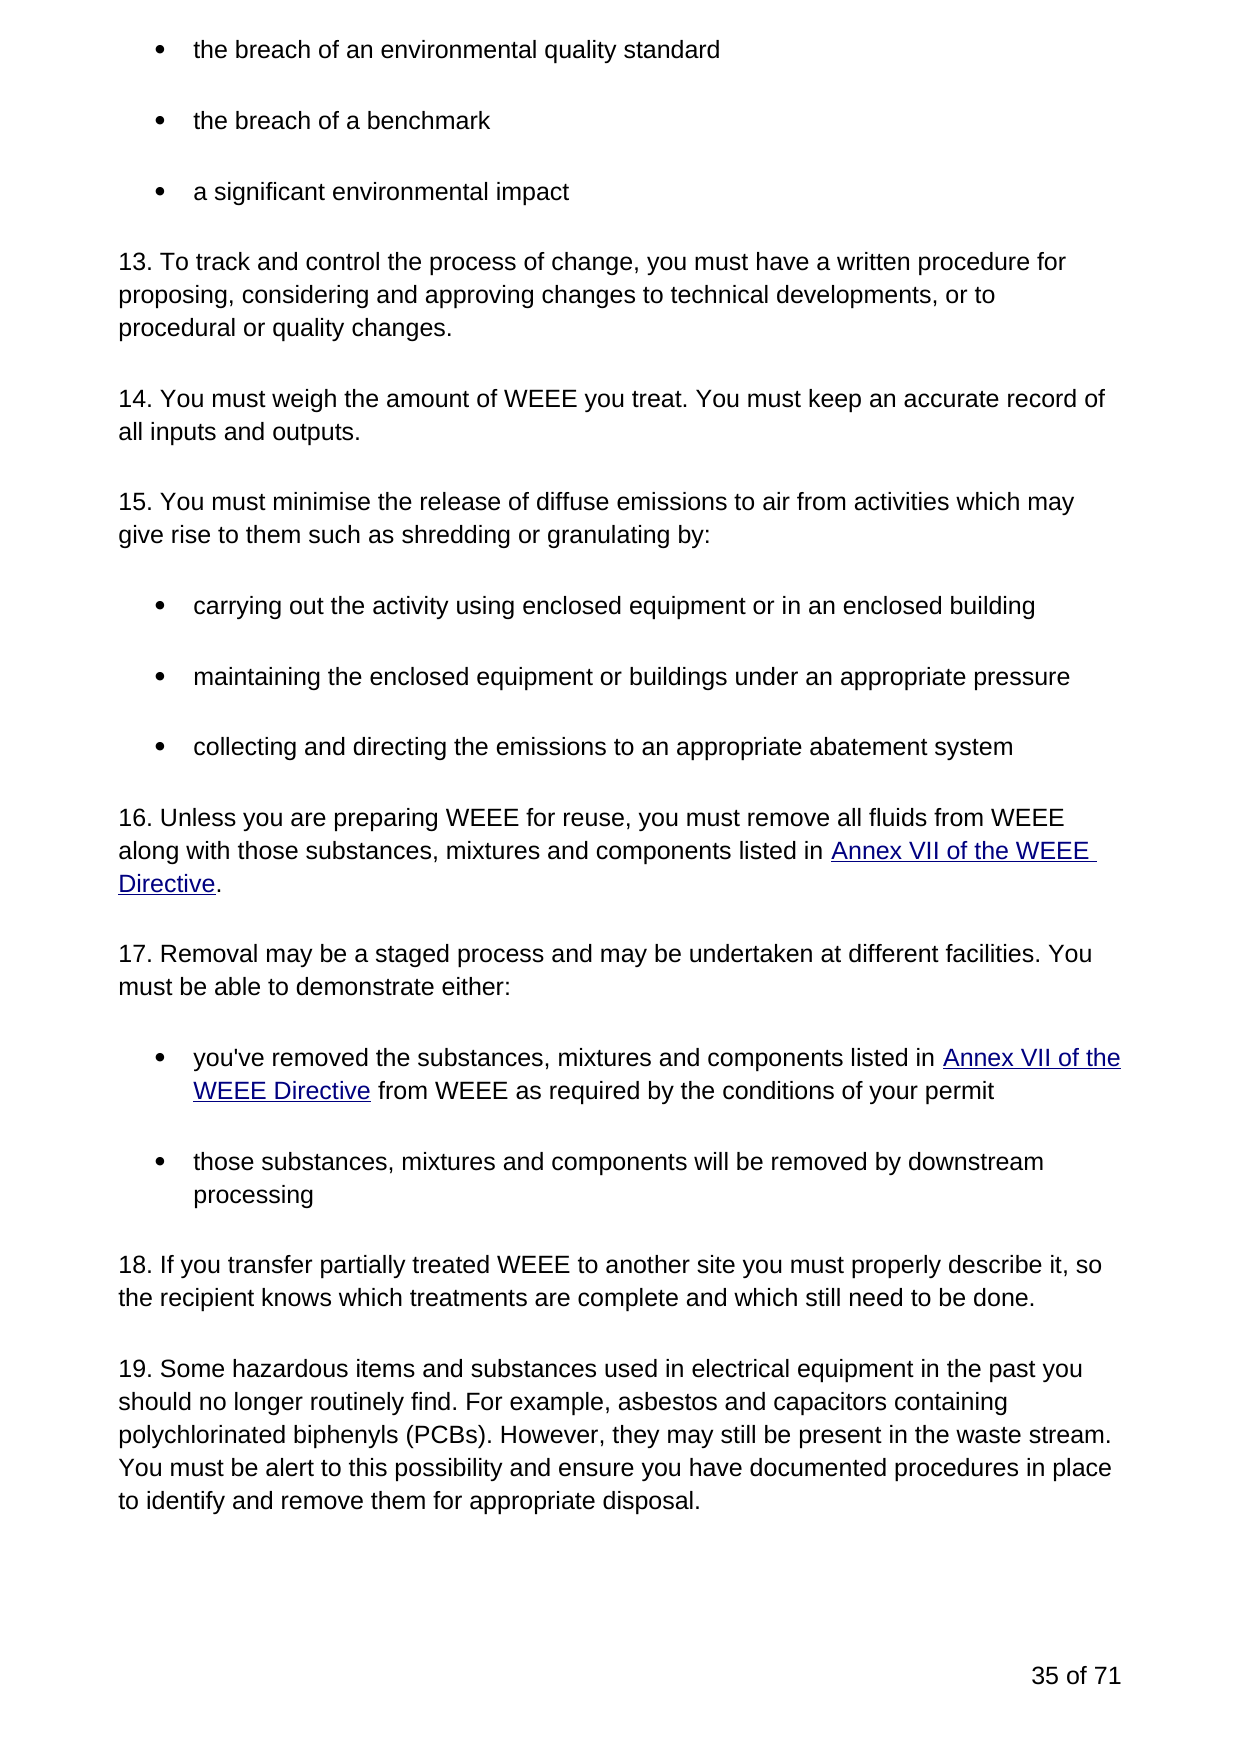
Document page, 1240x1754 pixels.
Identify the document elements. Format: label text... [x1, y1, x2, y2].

text 19. Some hazardous items and substances used in electrical equipment in the past you should no longer routinely find. For example, asbestos and capacitors containing polychlorinated biphenyls (PCBs). However, they may still be present in the waste stream. You must be alert to this possibility and ensure you have documented procedures in place to identify and remove them for appropriate disposal. [118, 1354, 1121, 1514]
list collecting and directing the emissions to an appropriate abatement system [156, 732, 1121, 761]
list a significant environmental impact [156, 177, 1121, 206]
text 13. To track and control the process of change, you must have a written procedure for proposing, considering and approving changes to technical developments, or to procedural or quality changes. [118, 247, 1121, 342]
list you've removed the substances, mixtures and components listed in Annex VII of the WEEE Directive from WEEE as required by the conditions of your permit [156, 1043, 1121, 1105]
list carrying out the activity using enclosed equipment or in an enclosed building [156, 591, 1121, 620]
list maintaining the enclosed equipment or buildings under an appropriate pressure [156, 662, 1121, 690]
text 16. Unless you are preparing WEEE for reuse, you must remove all fluids from WEEE along with those substances, mixtures and components listed in Annex VII of the WEEE Directive. [118, 803, 1121, 898]
text 14. You must weigh the amount of WEEE you treat. You must keep an accurate record of all inputs and outputs. [118, 384, 1121, 446]
text 17. Removal may be a staged process and may be undertaken at different facilities. You must be able to demonstrate either: [118, 939, 1121, 1001]
list the breach of an environmental quality standard [156, 35, 1121, 64]
text 18. If you transfer partially treated WEEE to another site you must properly describe it, so the recipient knows which treatments are complete and which still need to be done. [118, 1250, 1121, 1312]
text 15. You must minimise the release of diffuse emissions to air from activities which may give rise to them such as shredding or granulating by: [118, 487, 1121, 549]
list those substances, mixtures and components will be removed by downstream processing [156, 1147, 1121, 1208]
list the breach of a benchmark [156, 106, 1121, 135]
